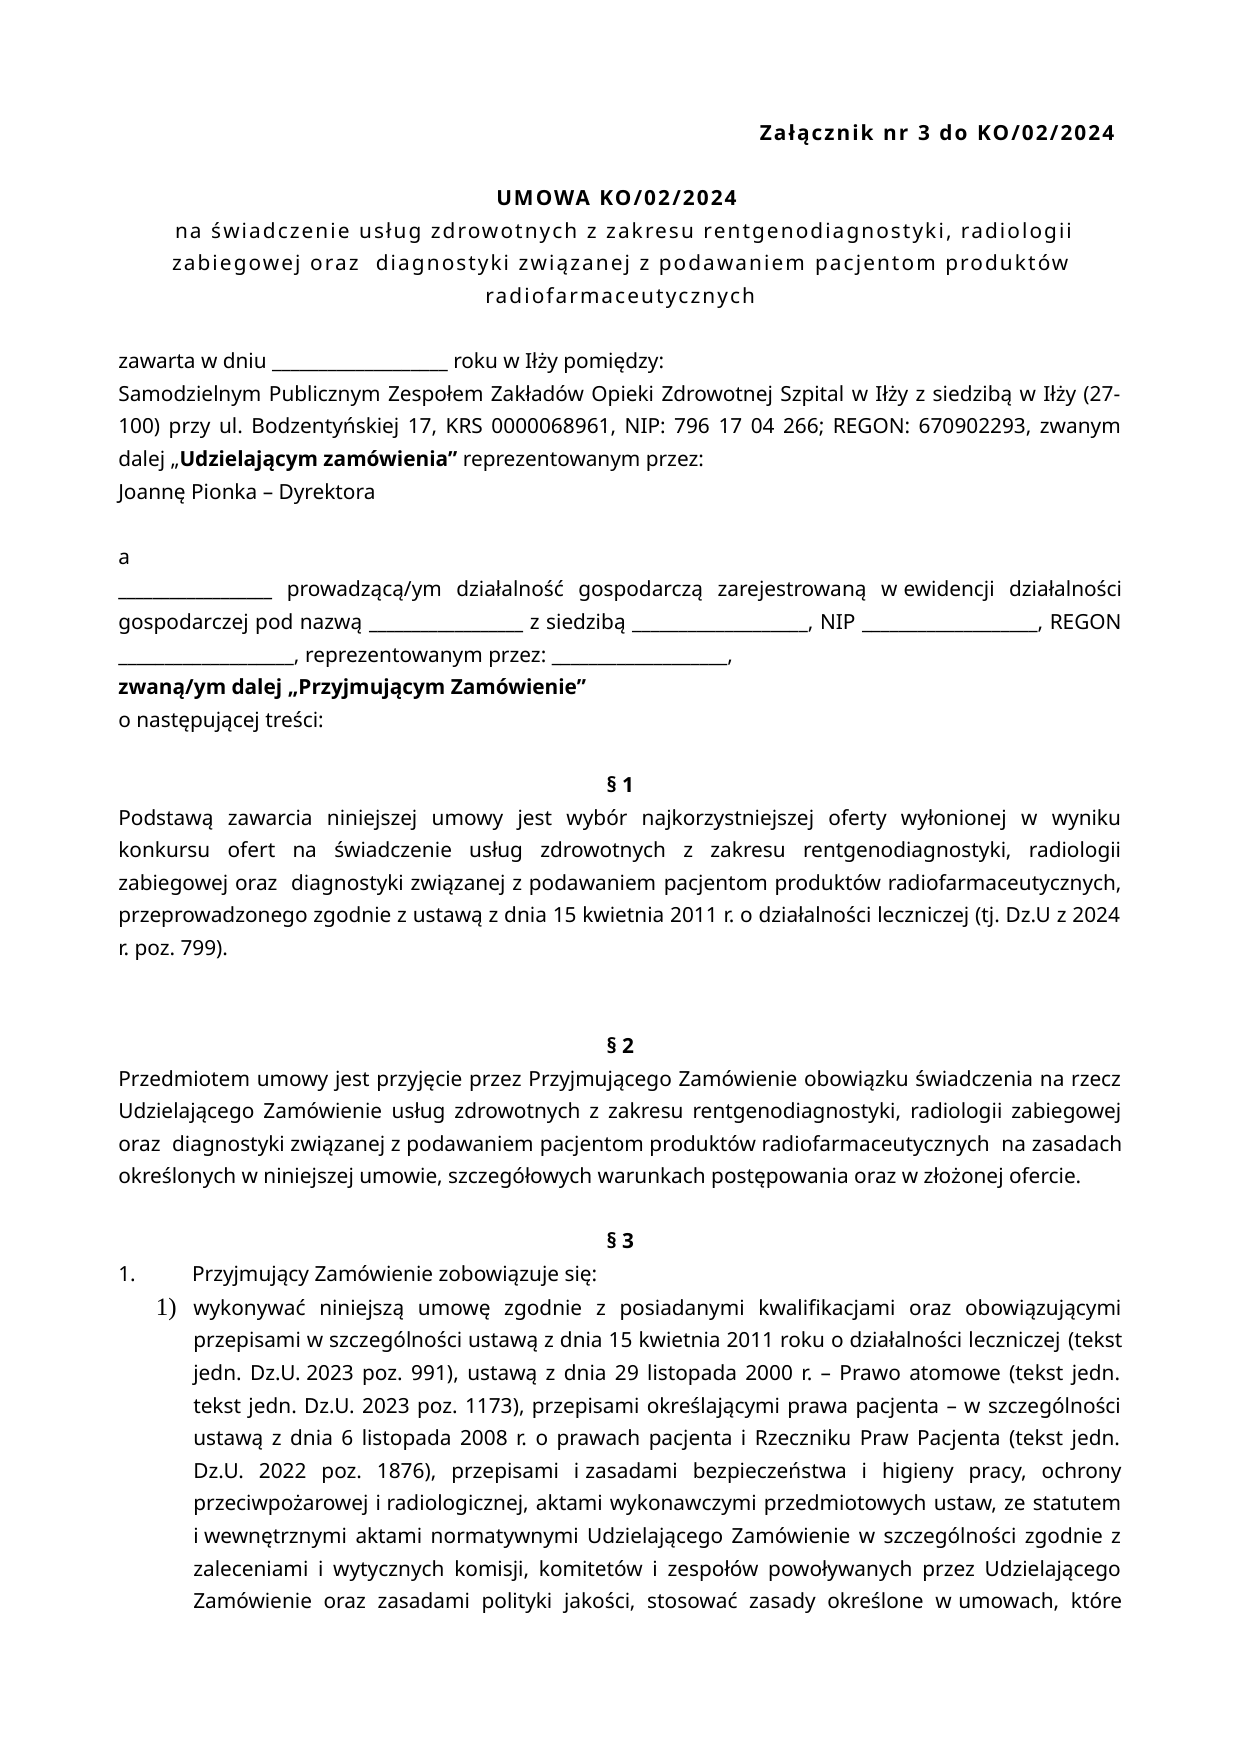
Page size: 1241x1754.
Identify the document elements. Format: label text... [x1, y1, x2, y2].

text o następującej treści: [118, 705, 1122, 733]
text UMOWA KO/02/2024 [118, 183, 1122, 212]
list wykonywać niniejszą umowę zgodnie z posiadanymi kwalifikacjami oraz obowiązującymi przepisami w szczególności ustawą z dnia 15 kwietnia 2011 roku o działalności leczniczej (tekst jedn. Dz.U. 2023 poz. 991), ustawą z dnia 29 listopada 2000 r. – Prawo atomowe (tekst jedn. tekst jedn. Dz.U. 2023 poz. 1173), przepisami określającymi prawa pacjenta – w szczególności ustawą z dnia 6 listopada 2008 r. o prawach pacjenta i Rzeczniku Praw Pacjenta (tekst jedn. Dz.U. 2022 poz. 1876), przepisami i zasadami bezpieczeństwa i higieny pracy, ochrony przeciwpożarowej i radiologicznej, aktami wykonawczymi przedmiotowych ustaw, ze statutem i wewnętrznymi aktami normatywnymi Udzielającego Zamówienie w szczególności zgodnie z zaleceniami i wytycznych komisji, komitetów i zespołów powoływanych przez Udzielającego Zamówienie oraz zasadami polityki jakości, stosować zasady określone w umowach, które [156, 1292, 1122, 1615]
text a [118, 542, 1122, 570]
list Przyjmujący Zamówienie zobowiązuje się: [118, 1259, 1122, 1288]
text Joannę Pionka – Dyrektora [118, 477, 1122, 505]
text __________________ prowadzącą/ym działalność gospodarczą zarejestrowaną w ewidencji działalności gospodarczej pod nazwą __________________ z siedzibą ___________________, NIP ___________________, REGON ___________________, reprezentowanym przez: ___________________, [118, 574, 1122, 668]
text Podstawą zawarcia niniejszej umowy jest wybór najkorzystniejszej oferty wyłonionej w wyniku konkursu ofert na świadczenie usług zdrowotnych z zakresu rentgenodiagnostyki, radiologii zabiegowej oraz diagnostyki związanej z podawaniem pacjentom produktów radiofarmaceutycznych, przeprowadzonego zgodnie z ustawą z dnia 15 kwietnia 2011 r. o działalności leczniczej (tj. Dz.U z 2024 r. poz. 799). [118, 803, 1122, 962]
text § 3 [118, 1227, 1122, 1255]
text Samodzielnym Publicznym Zespołem Zakładów Opieki Zdrowotnej Szpital w Iłży z siedzibą w Iłży (27-100) przy ul. Bodzentyńskiej 17, KRS 0000068961, NIP: 796 17 04 266; REGON: 670902293, zwanym dalej „Udzielającym zamówienia” reprezentowanym przez: [118, 379, 1122, 473]
text § 1 [118, 770, 1122, 799]
text § 2 [118, 1031, 1122, 1059]
text Załącznik nr 3 do KO/02/2024 [118, 118, 1122, 147]
text zawarta w dniu ___________________ roku w Iłży pomiędzy: [118, 346, 1122, 375]
text Przedmiotem umowy jest przyjęcie przez Przyjmującego Zamówienie obowiązku świadczenia na rzecz Udzielającego Zamówienie usług zdrowotnych z zakresu rentgenodiagnostyki, radiologii zabiegowej oraz diagnostyki związanej z podawaniem pacjentom produktów radiofarmaceutycznych na zasadach określonych w niniejszej umowie, szczegółowych warunkach postępowania oraz w złożonej ofercie. [118, 1064, 1122, 1190]
text zwaną/ym dalej „Przyjmującym Zamówienie” [118, 672, 1122, 701]
text na świadczenie usług zdrowotnych z zakresu rentgenodiagnostyki, radiologii zabiegowej oraz diagnostyki związanej z podawaniem pacjentom produktów radiofarmaceutycznych [118, 216, 1122, 309]
